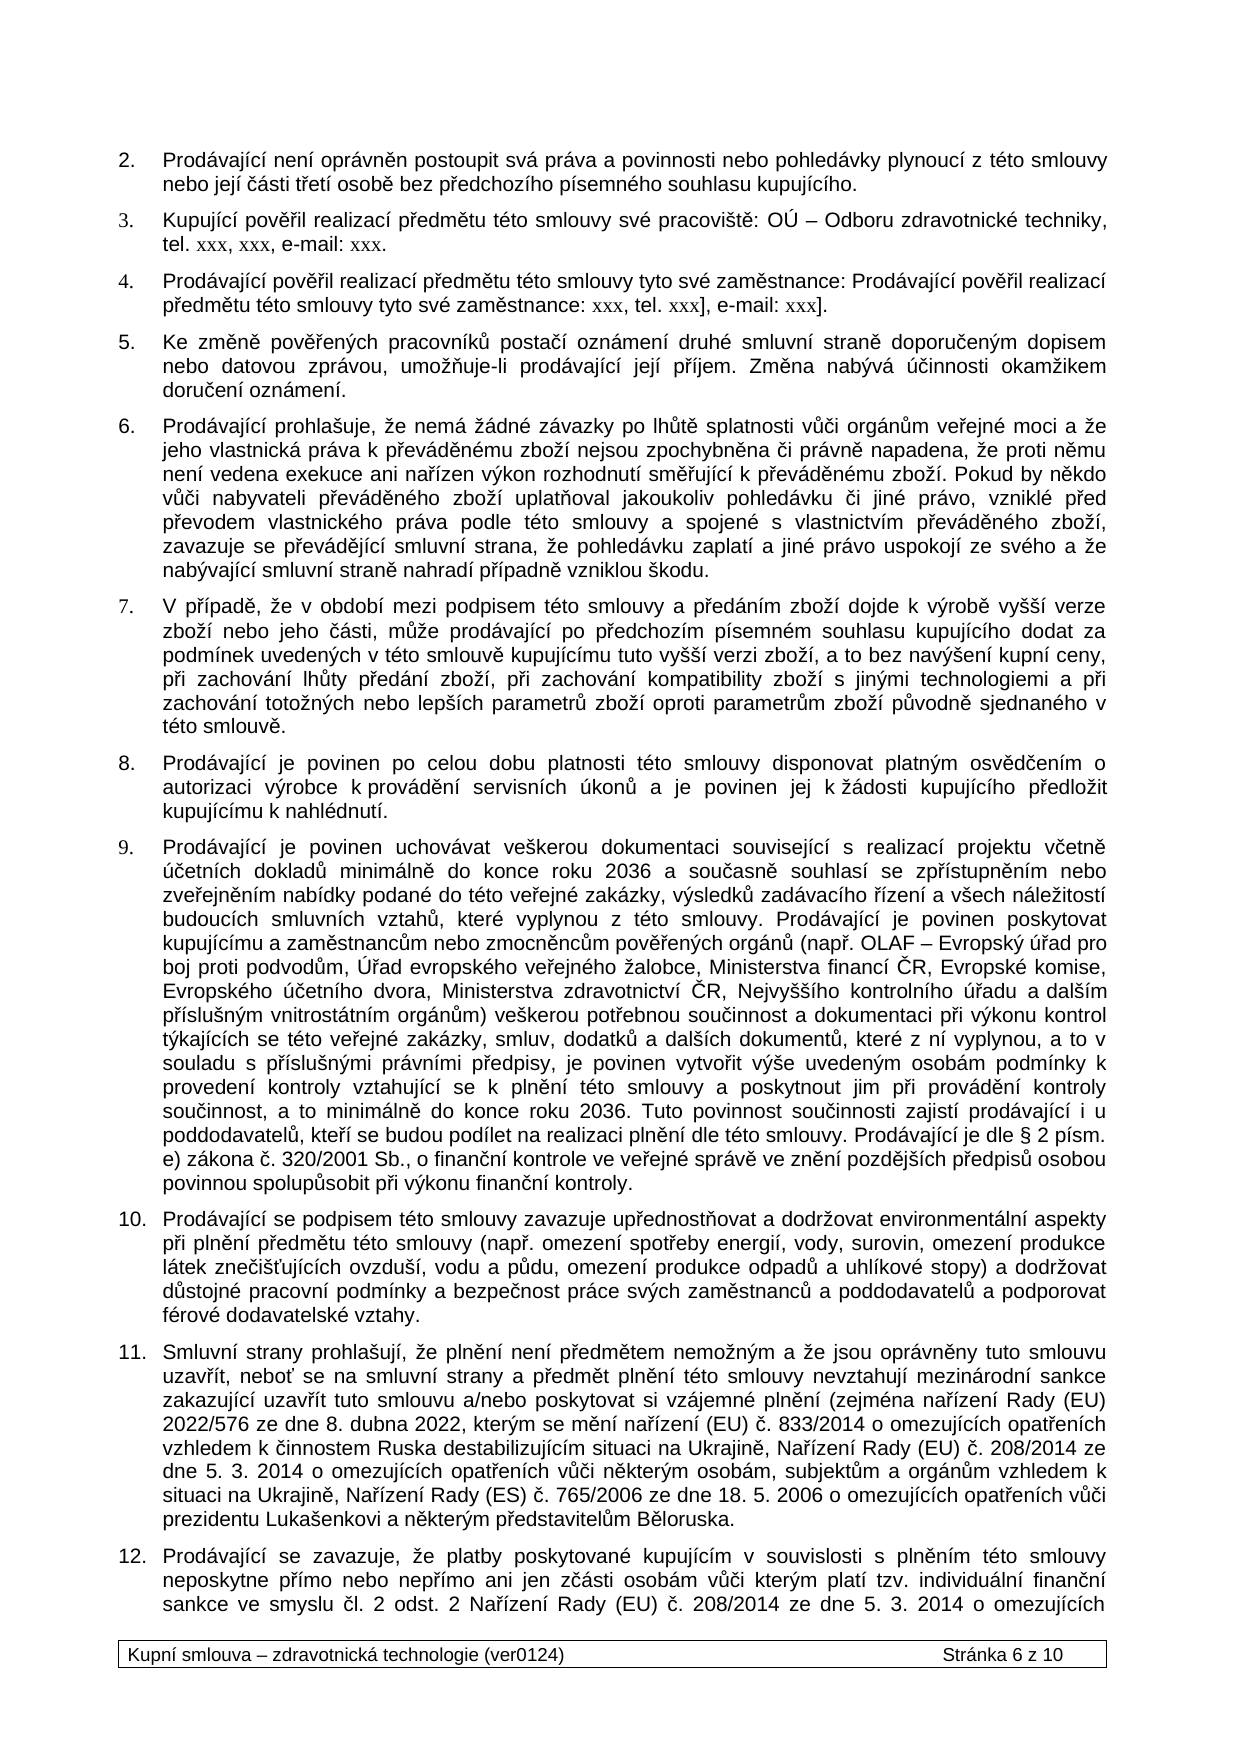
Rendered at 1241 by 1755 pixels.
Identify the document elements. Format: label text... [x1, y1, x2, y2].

list Prodávající není oprávněn postoupit svá práva a povinnosti nebo pohledávky plynoucí z této smlouvy nebo její části třetí osobě bez předchozího písemného souhlasu kupujícího. [118, 148, 1107, 196]
list Ke změně pověřených pracovníků postačí oznámení druhé smluvní straně doporučeným dopisem nebo datovou zprávou, umožňuje-li prodávající její příjem. Změna nabývá účinnosti okamžikem doručení oznámení. [118, 330, 1107, 402]
list Kupující pověřil realizací předmětu této smlouvy své pracoviště: OÚ – Odboru zdravotnické techniky, tel. xxx, xxx, e-mail: xxx. [118, 208, 1107, 256]
list Prodávající se podpisem této smlouvy zavazuje upřednostňovat a dodržovat environmentální aspekty při plnění předmětu této smlouvy (např. omezení spotřeby energií, vody, surovin, omezení produkce látek znečišťujících ovzduší, vodu a půdu, omezení produkce odpadů a uhlíkové stopy) a dodržovat důstojné pracovní podmínky a bezpečnost práce svých zaměstnanců a poddodavatelů a podporovat férové dodavatelské vztahy. [118, 1207, 1107, 1327]
list Prodávající prohlašuje, že nemá žádné závazky po lhůtě splatnosti vůči orgánům veřejné moci a že jeho vlastnická práva k převáděnému zboží nejsou zpochybněna či právně napadena, že proti němu není vedena exekuce ani nařízen výkon rozhodnutí směřující k převáděnému zboží. Pokud by někdo vůči nabyvateli převáděného zboží uplatňoval jakoukoliv pohledávku či jiné právo, vzniklé před převodem vlastnického práva podle této smlouvy a spojené s vlastnictvím převáděného zboží, zavazuje se převádějící smluvní strana, že pohledávku zaplatí a jiné právo uspokojí ze svého a že nabývající smluvní straně nahradí případně vzniklou škodu. [118, 414, 1107, 582]
list V případě, že v období mezi podpisem této smlouvy a předáním zboží dojde k výrobě vyšší verze zboží nebo jeho části, může prodávající po předchozím písemném souhlasu kupujícího dodat za podmínek uvedených v této smlouvě kupujícímu tuto vyšší verzi zboží, a to bez navýšení kupní ceny, při zachování lhůty předání zboží, při zachování kompatibility zboží s jinými technologiemi a při zachování totožných nebo lepších parametrů zboží oproti parametrům zboží původně sjednaného v této smlouvě. [118, 594, 1107, 738]
list Prodávající se zavazuje, že platby poskytované kupujícím v souvislosti s plněním této smlouvy neposkytne přímo nebo nepřímo ani jen zčásti osobám vůči kterým platí tzv. individuální finanční sankce ve smyslu čl. 2 odst. 2 Nařízení Rady (EU) č. 208/2014 ze dne 5. 3. 2014 o omezujících [118, 1544, 1107, 1616]
list Smluvní strany prohlašují, že plnění není předmětem nemožným a že jsou oprávněny tuto smlouvu uzavřít, neboť se na smluvní strany a předmět plnění této smlouvy nevztahují mezinárodní sankce zakazující uzavřít tuto smlouvu a/nebo poskytovat si vzájemné plnění (zejména nařízení Rady (EU) 2022/576 ze dne 8. dubna 2022, kterým se mění nařízení (EU) č. 833/2014 o omezujících opatřeních vzhledem k činnostem Ruska destabilizujícím situaci na Ukrajině, Nařízení Rady (EU) č. 208/2014 ze dne 5. 3. 2014 o omezujících opatřeních vůči některým osobám, subjektům a orgánům vzhledem k situaci na Ukrajině, Nařízení Rady (ES) č. 765/2006 ze dne 18. 5. 2006 o omezujících opatřeních vůči prezidentu Lukašenkovi a některým představitelům Běloruska. [118, 1339, 1107, 1531]
list Prodávající je povinen uchovávat veškerou dokumentaci související s realizací projektu včetně účetních dokladů minimálně do konce roku 2036 a současně souhlasí se zpřístupněním nebo zveřejněním nabídky podané do této veřejné zakázky, výsledků zadávacího řízení a všech náležitostí budoucích smluvních vztahů, které vyplynou z této smlouvy. Prodávající je povinen poskytovat kupujícímu a zaměstnancům nebo zmocněncům pověřených orgánů (např. OLAF – Evropský úřad pro boj proti podvodům, Úřad evropského veřejného žalobce, Ministerstva financí ČR, Evropské komise, Evropského účetního dvora, Ministerstva zdravotnictví ČR, Nejvyššího kontrolního úřadu a dalším příslušným vnitrostátním orgánům) veškerou potřebnou součinnost a dokumentaci při výkonu kontrol týkajících se této veřejné zakázky, smluv, dodatků a dalších dokumentů, které z ní vyplynou, a to v souladu s příslušnými právními předpisy, je povinen vytvořit výše uvedeným osobám podmínky k provedení kontroly vztahující se k plnění této smlouvy a poskytnout jim při provádění kontroly součinnost, a to minimálně do konce roku 2036. Tuto povinnost součinnosti zajistí prodávající i u poddodavatelů, kteří se budou podílet na realizaci plnění dle této smlouvy. Prodávající je dle § 2 písm. e) zákona č. 320/2001 Sb., o finanční kontrole ve veřejné správě ve znění pozdějších předpisů osobou povinnou spolupůsobit při výkonu finanční kontroly. [118, 835, 1107, 1195]
list Prodávající je povinen po celou dobu platnosti této smlouvy disponovat platným osvědčením o autorizaci výrobce k provádění servisních úkonů a je povinen jej k žádosti kupujícího předložit kupujícímu k nahlédnutí. [118, 751, 1107, 823]
list Prodávající pověřil realizací předmětu této smlouvy tyto své zaměstnance: Prodávající pověřil realizací předmětu této smlouvy tyto své zaměstnance: xxx, tel. xxx], e-mail: xxx]. [118, 269, 1107, 317]
